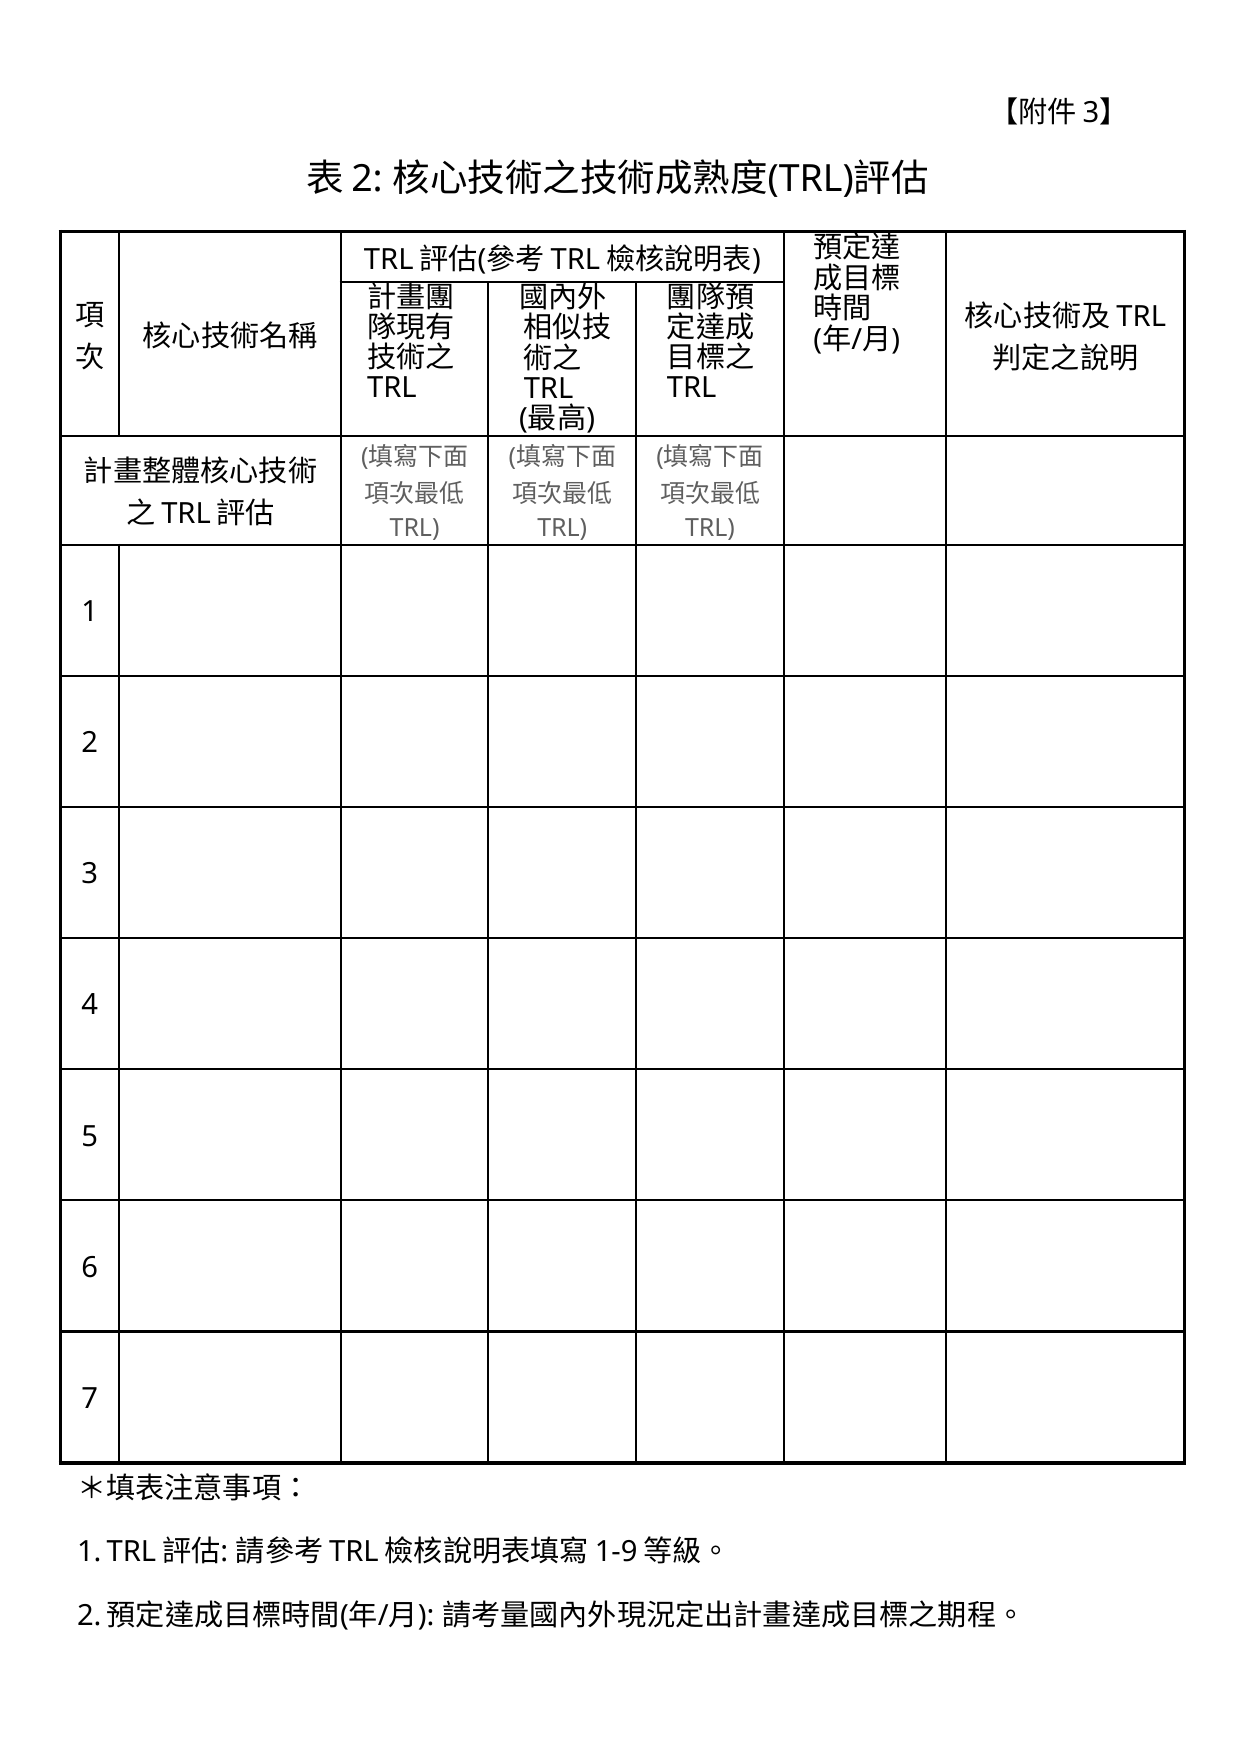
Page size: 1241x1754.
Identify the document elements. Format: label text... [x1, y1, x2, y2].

table_cell [342, 677, 487, 806]
table_cell [947, 1201, 1183, 1330]
table_cell [489, 546, 635, 674]
table_cell [120, 546, 340, 674]
table_cell [785, 1201, 945, 1330]
text ＊填表注意事項： [77, 1465, 1128, 1507]
table_cell [785, 808, 945, 937]
table_cell [637, 677, 783, 806]
table_cell [342, 546, 487, 674]
table_cell [489, 939, 635, 1068]
table_cell [342, 939, 487, 1068]
table_cell 3 [62, 808, 118, 937]
table_cell [785, 546, 945, 674]
table_cell [947, 1333, 1183, 1461]
table_cell [489, 1201, 635, 1330]
table_header 預定達成目標時間 (年/月) [785, 233, 945, 435]
table_cell [785, 1070, 945, 1199]
table_cell (填寫下面項次最低TRL) [489, 437, 635, 543]
table_cell 國內外相似技術之TRL (最高) [489, 283, 635, 435]
table_cell [120, 1201, 340, 1330]
table_cell [342, 1201, 487, 1330]
list 預定達成目標時間(年/月): 請考量國內外現況定出計畫達成目標之期程。 [77, 1592, 1128, 1634]
table_cell 1 [62, 546, 118, 674]
table_cell [637, 546, 783, 674]
table_cell [120, 939, 340, 1068]
table_cell 2 [62, 677, 118, 806]
table_cell 團隊預定達成目標之TRL [637, 283, 783, 435]
table_cell [489, 808, 635, 937]
table_cell 計畫團隊現有技術之TRL [342, 283, 487, 435]
table_header 核心技術及TRL判定之說明 [947, 233, 1183, 435]
table_cell [489, 1333, 635, 1461]
table_cell [120, 808, 340, 937]
table_cell 5 [62, 1070, 118, 1199]
table_cell [637, 1201, 783, 1330]
table_cell 6 [62, 1201, 118, 1330]
table_cell (填寫下面項次最低TRL) [637, 437, 783, 543]
table_header 項 次 [62, 233, 118, 435]
table_cell [947, 677, 1183, 806]
table_header 核心技術名稱 [120, 233, 340, 435]
table_cell [947, 437, 1183, 543]
list TRL評估: 請參考TRL檢核說明表填寫1-9等級。 [77, 1528, 1128, 1570]
table_cell [120, 677, 340, 806]
table_cell 7 [62, 1333, 118, 1461]
table_cell [120, 1070, 340, 1199]
table_cell [637, 1333, 783, 1461]
table_cell [342, 1333, 487, 1461]
table_cell [637, 1070, 783, 1199]
table_cell (填寫下面項次最低TRL) [342, 437, 487, 543]
table_cell [785, 677, 945, 806]
table_cell 4 [62, 939, 118, 1068]
text 表2: 核心技術之技術成熟度(TRL)評估 [106, 148, 1128, 203]
table_cell [947, 546, 1183, 674]
table_cell [947, 808, 1183, 937]
table_cell [947, 1070, 1183, 1199]
table_cell [489, 1070, 635, 1199]
table_cell 計畫整體核心技術之TRL評估 [62, 437, 340, 543]
table_header TRL評估(參考TRL檢核說明表) [342, 233, 783, 281]
table_cell [785, 437, 945, 543]
table_cell [342, 1070, 487, 1199]
table_cell [785, 1333, 945, 1461]
table_cell [342, 808, 487, 937]
table_cell [947, 939, 1183, 1068]
table_cell [120, 1333, 340, 1461]
table_cell [637, 808, 783, 937]
table_cell [637, 939, 783, 1068]
table_cell [785, 939, 945, 1068]
table_cell [489, 677, 635, 806]
